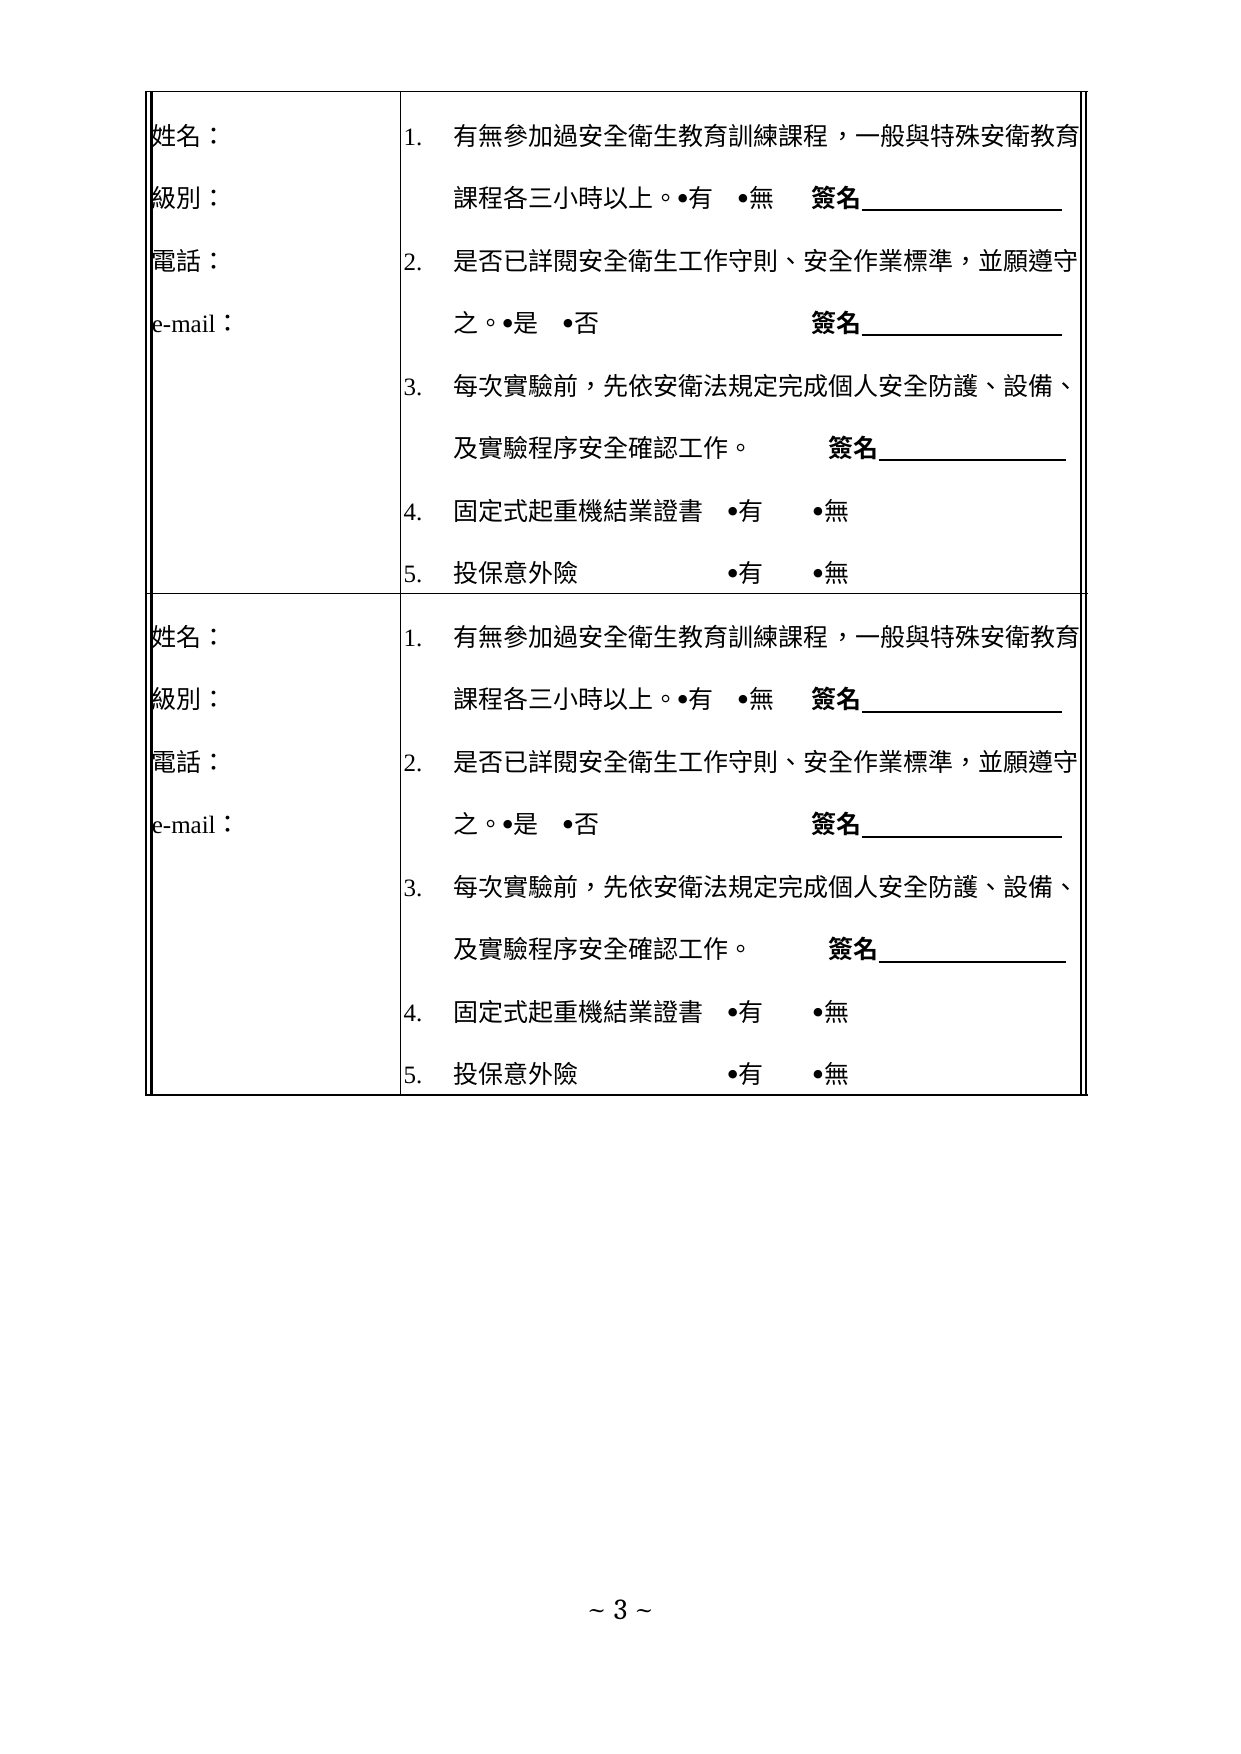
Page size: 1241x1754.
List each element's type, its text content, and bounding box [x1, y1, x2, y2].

table_cell 姓名： 級別： 電話： e-mail： [153, 92, 400, 592]
table_cell 有無參加過安全衛生教育訓練課程，一般與特殊安衛教育課程各三小時以上。有 無 簽名 是否已詳閱安全衛生工作守則、安全作業標準，並願遵守之。是 否 簽名 每次實驗前，先依安衛法規定完成個人安全防護、設備、及實驗程序安全確認工作。 簽名 固定式起重機結業證書 有 無 投保意外險 有 無 [401, 594, 1080, 1094]
table_cell 有無參加過安全衛生教育訓練課程，一般與特殊安衛教育課程各三小時以上。有 無 簽名 是否已詳閱安全衛生工作守則、安全作業標準，並願遵守之。是 否 簽名 每次實驗前，先依安衛法規定完成個人安全防護、設備、及實驗程序安全確認工作。 簽名 固定式起重機結業證書 有 無 投保意外險 有 無 [401, 92, 1080, 592]
table_cell 姓名： 級別： 電話： e-mail： [153, 594, 400, 1094]
